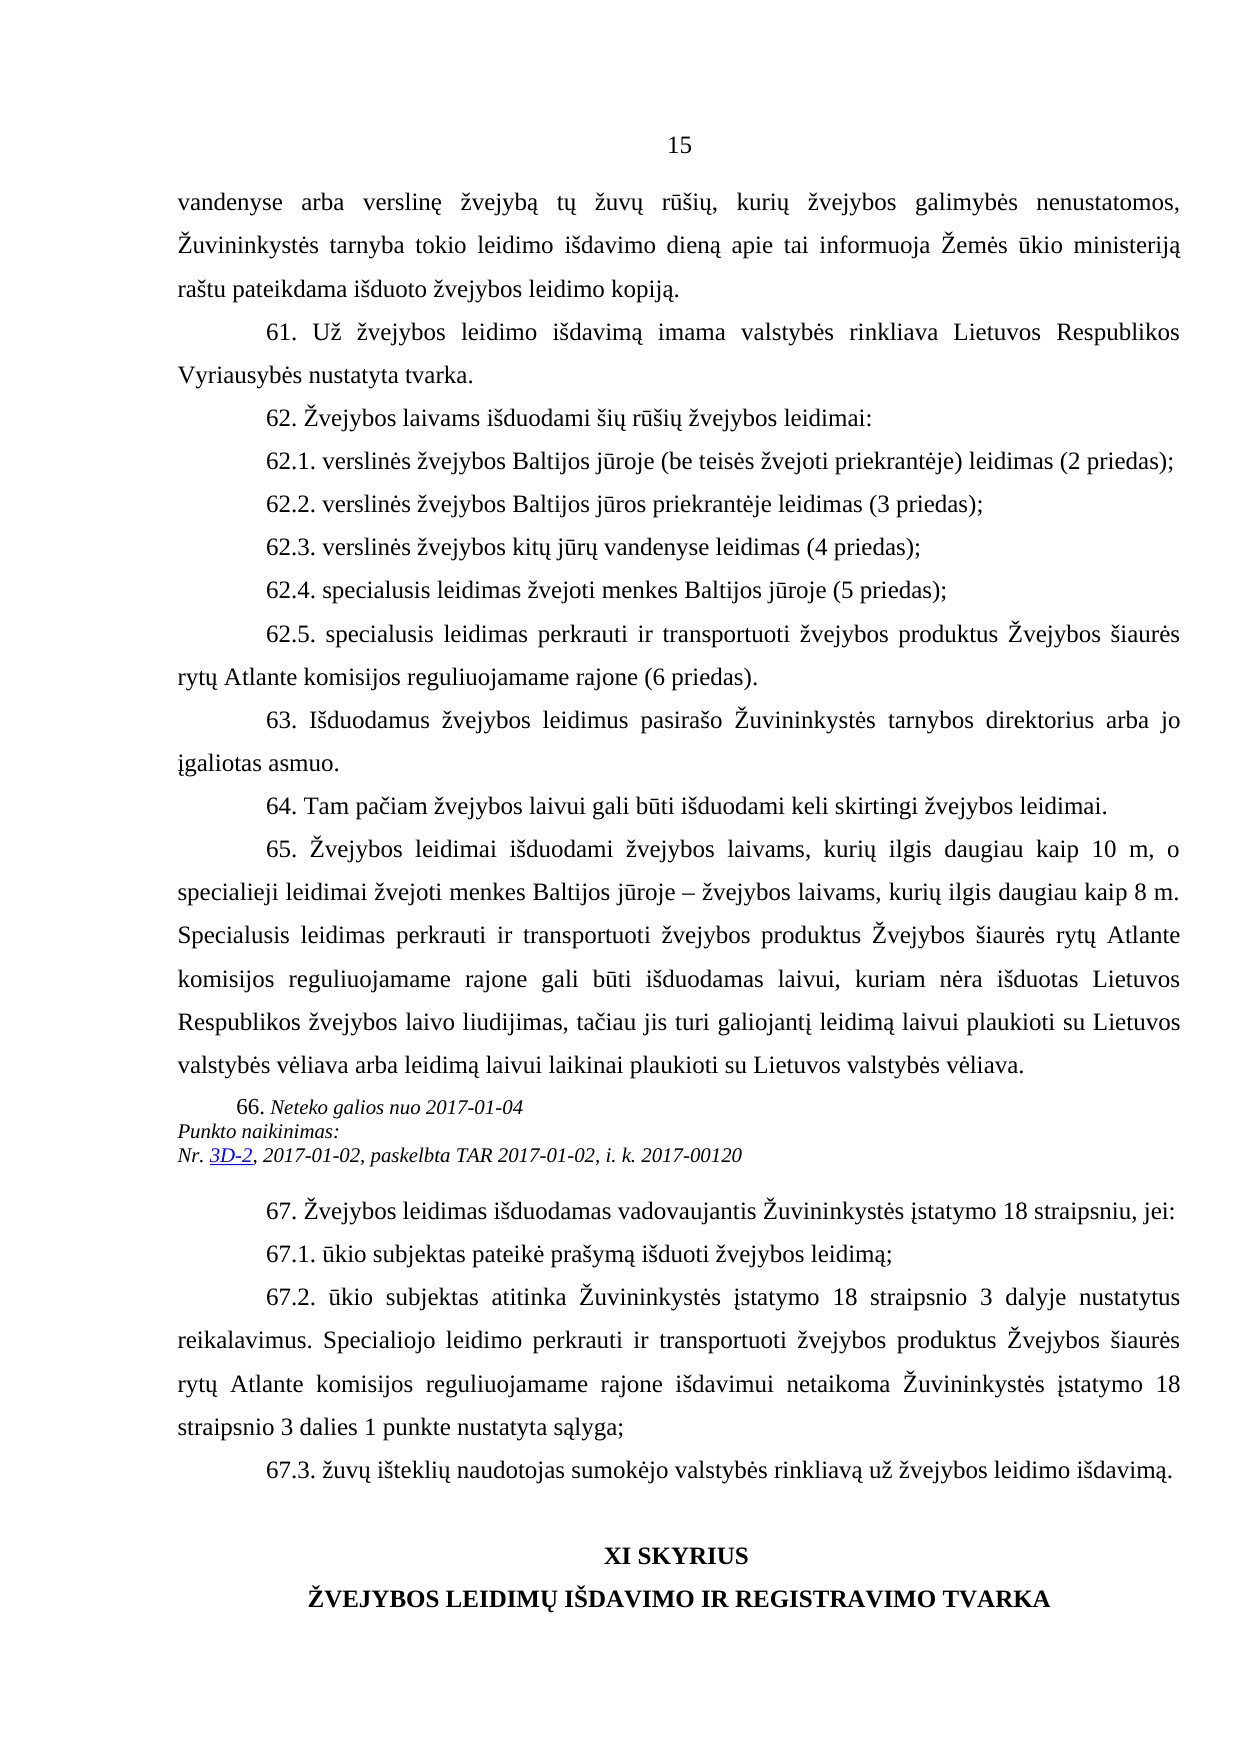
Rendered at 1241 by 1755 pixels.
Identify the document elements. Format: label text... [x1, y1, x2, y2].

text Punkto naikinimas: [177, 1119, 1181, 1143]
text 67.1. ūkio subjektas pateikė prašymą išduoti žvejybos leidimą; [177, 1239, 1181, 1268]
text 62.1. verslinės žvejybos Baltijos jūroje (be teisės žvejoti priekrantėje) leidimas (2 priedas); [177, 446, 1181, 475]
text 65. Žvejybos leidimai išduodami žvejybos laivams, kurių ilgis daugiau kaip 10 m, o specialieji leidimai žvejoti menkes Baltijos jūroje – žvejybos laivams, kurių ilgis daugiau kaip 8 m. Specialusis leidimas perkrauti ir transportuoti žvejybos produktus Žvejybos šiaurės rytų Atlante komisijos reguliuojamame rajone gali būti išduodamas laivui, kuriam nėra išduotas Lietuvos Respublikos žvejybos laivo liudijimas, tačiau jis turi galiojantį leidimą laivui plaukioti su Lietuvos valstybės vėliava arba leidimą laivui laikinai plaukioti su Lietuvos valstybės vėliava. [177, 834, 1181, 1079]
text 62. Žvejybos laivams išduodami šių rūšių žvejybos leidimai: [177, 403, 1181, 432]
text 62.5. specialusis leidimas perkrauti ir transportuoti žvejybos produktus Žvejybos šiaurės rytų Atlante komisijos reguliuojamame rajone (6 priedas). [177, 619, 1181, 691]
text 67.2. ūkio subjektas atitinka Žuvininkystės įstatymo 18 straipsnio 3 dalyje nustatytus reikalavimus. Specialiojo leidimo perkrauti ir transportuoti žvejybos produktus Žvejybos šiaurės rytų Atlante komisijos reguliuojamame rajone išdavimui netaikoma Žuvininkystės įstatymo 18 straipsnio 3 dalies 1 punkte nustatyta sąlyga; [177, 1282, 1181, 1441]
text vandenyse arba verslinę žvejybą tų žuvų rūšių, kurių žvejybos galimybės nenustatomos, Žuvininkystės tarnyba tokio leidimo išdavimo dieną apie tai informuoja Žemės ūkio ministeriją raštu pateikdama išduoto žvejybos leidimo kopiją. [177, 187, 1181, 302]
text 61. Už žvejybos leidimo išdavimą imama valstybės rinkliava Lietuvos Respublikos Vyriausybės nustatyta tvarka. [177, 317, 1181, 389]
text ŽVEJYBOS LEIDIMŲ IŠDAVIMO IR REGISTRAVIMO TVARKA [177, 1584, 1181, 1613]
text Nr. 3D-2, 2017-01-02, paskelbta TAR 2017-01-02, i. k. 2017-00120 [177, 1143, 1181, 1167]
text 64. Tam pačiam žvejybos laivui gali būti išduodami keli skirtingi žvejybos leidimai. [177, 791, 1181, 820]
text 67.3. žuvų išteklių naudotojas sumokėjo valstybės rinkliavą už žvejybos leidimo išdavimą. [177, 1455, 1181, 1484]
text 66. Neteko galios nuo 2017-01-04 [177, 1093, 1181, 1119]
text 63. Išduodamus žvejybos leidimus pasirašo Žuvininkystės tarnybos direktorius arba jo įgaliotas asmuo. [177, 705, 1181, 777]
text XI SKYRIUS [177, 1541, 1181, 1570]
text 62.3. verslinės žvejybos kitų jūrų vandenyse leidimas (4 priedas); [177, 532, 1181, 561]
text 67. Žvejybos leidimas išduodamas vadovaujantis Žuvininkystės įstatymo 18 straipsniu, jei: [177, 1196, 1181, 1225]
text 62.4. specialusis leidimas žvejoti menkes Baltijos jūroje (5 priedas); [177, 576, 1181, 604]
text 62.2. verslinės žvejybos Baltijos jūros priekrantėje leidimas (3 priedas); [177, 489, 1181, 518]
